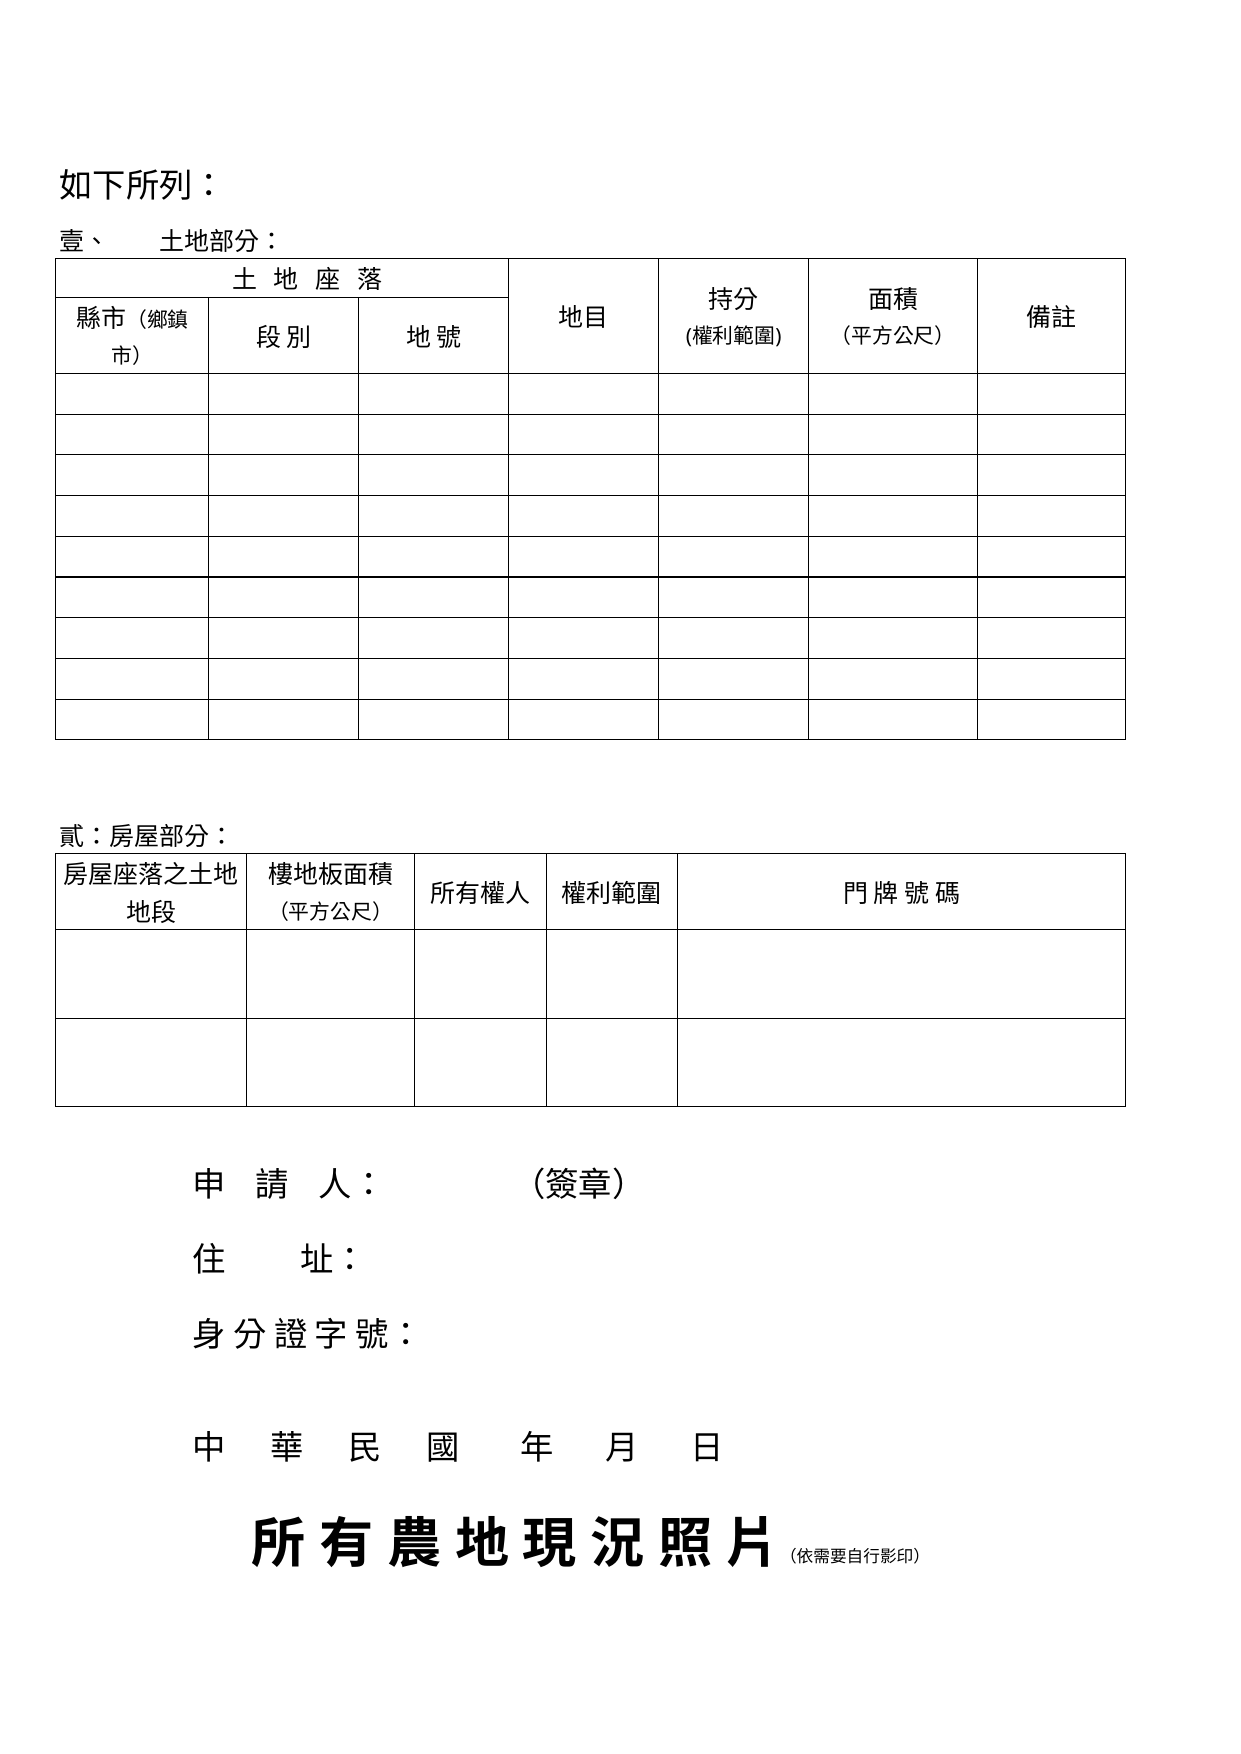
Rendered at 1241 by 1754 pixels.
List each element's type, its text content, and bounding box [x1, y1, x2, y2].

table_cell [659, 496, 808, 536]
table_cell [209, 659, 358, 699]
table_cell [978, 537, 1125, 576]
table_header 土 地 座 落 [56, 259, 508, 297]
table_cell [809, 374, 977, 413]
table_cell [415, 930, 546, 1018]
table_cell [678, 1019, 1125, 1106]
table_cell [359, 700, 508, 739]
table_cell [509, 374, 658, 413]
text 住 址： [59, 1220, 1122, 1295]
table_cell [209, 537, 358, 576]
table_cell [209, 496, 358, 536]
table_cell [209, 415, 358, 454]
table_cell [659, 374, 808, 413]
table_cell [56, 930, 246, 1018]
text 中 華 民 國 年 月 日 [59, 1407, 1122, 1482]
table_cell [659, 415, 808, 454]
table_header 權利範圍 [547, 854, 677, 929]
table_cell [978, 578, 1125, 617]
table_cell [209, 618, 358, 658]
table_cell [659, 659, 808, 699]
table_cell [415, 1019, 546, 1106]
table_cell [659, 578, 808, 617]
table_cell [978, 496, 1125, 536]
table_cell [659, 700, 808, 739]
table_cell [56, 1019, 246, 1106]
table_cell [509, 659, 658, 699]
table_cell [359, 455, 508, 495]
text 所 有 農 地 現 況 照 片（依需要自行影印） [59, 1482, 1122, 1595]
text 如下所列： [59, 146, 1122, 221]
table_cell [978, 700, 1125, 739]
table_cell [56, 578, 208, 617]
table_header 房屋座落之土地地段 [56, 854, 246, 929]
table_cell [56, 374, 208, 413]
table_cell [56, 415, 208, 454]
table_cell [56, 537, 208, 576]
table_cell [659, 455, 808, 495]
table_header 樓地板面積 （平方公尺） [247, 854, 414, 929]
table_cell [509, 415, 658, 454]
table_cell [56, 455, 208, 495]
table_header 所有權人 [415, 854, 546, 929]
table_cell [56, 700, 208, 739]
table_cell [659, 618, 808, 658]
table_cell [809, 578, 977, 617]
text 身 分 證 字 號： [59, 1295, 1122, 1370]
table_cell [509, 578, 658, 617]
table_cell [359, 659, 508, 699]
table_cell 地 號 [359, 298, 508, 373]
table_cell [247, 1019, 414, 1106]
table_cell [978, 618, 1125, 658]
table_cell [809, 659, 977, 699]
table_cell [809, 496, 977, 536]
text 申 請 人： （簽章） [59, 1145, 1122, 1220]
table_header 地目 [509, 259, 658, 373]
table_cell [359, 415, 508, 454]
table_cell [359, 618, 508, 658]
table_cell [978, 659, 1125, 699]
table_cell [809, 700, 977, 739]
text 貳：房屋部分： [59, 815, 1122, 853]
table_cell [678, 930, 1125, 1018]
table_cell [359, 537, 508, 576]
table_cell [809, 455, 977, 495]
table_cell [56, 659, 208, 699]
table_cell [978, 455, 1125, 495]
table_cell [978, 415, 1125, 454]
table_header 持分 (權利範圍) [659, 259, 808, 373]
table_cell [359, 578, 508, 617]
table_cell [209, 578, 358, 617]
table_cell [547, 1019, 677, 1106]
table_cell [209, 455, 358, 495]
table_cell [209, 700, 358, 739]
table_cell [809, 537, 977, 576]
table_cell [509, 537, 658, 576]
table_cell [978, 374, 1125, 413]
table_cell [547, 930, 677, 1018]
table_cell [509, 496, 658, 536]
table_cell 縣市（鄉鎮市） [56, 298, 208, 373]
table_header 備註 [978, 259, 1125, 373]
table_header 門 牌 號 碼 [678, 854, 1125, 929]
table_cell [809, 618, 977, 658]
table_cell [359, 496, 508, 536]
table_cell [509, 700, 658, 739]
table_cell [509, 455, 658, 495]
table_cell [509, 618, 658, 658]
table_cell [659, 537, 808, 576]
table_cell [359, 374, 508, 413]
table_cell [209, 374, 358, 413]
table_cell [56, 618, 208, 658]
table_cell 段 別 [209, 298, 358, 373]
table_cell [56, 496, 208, 536]
table_cell [247, 930, 414, 1018]
list 土地部分： [59, 221, 1122, 258]
table_header 面積 （平方公尺） [809, 259, 977, 373]
table_cell [809, 415, 977, 454]
